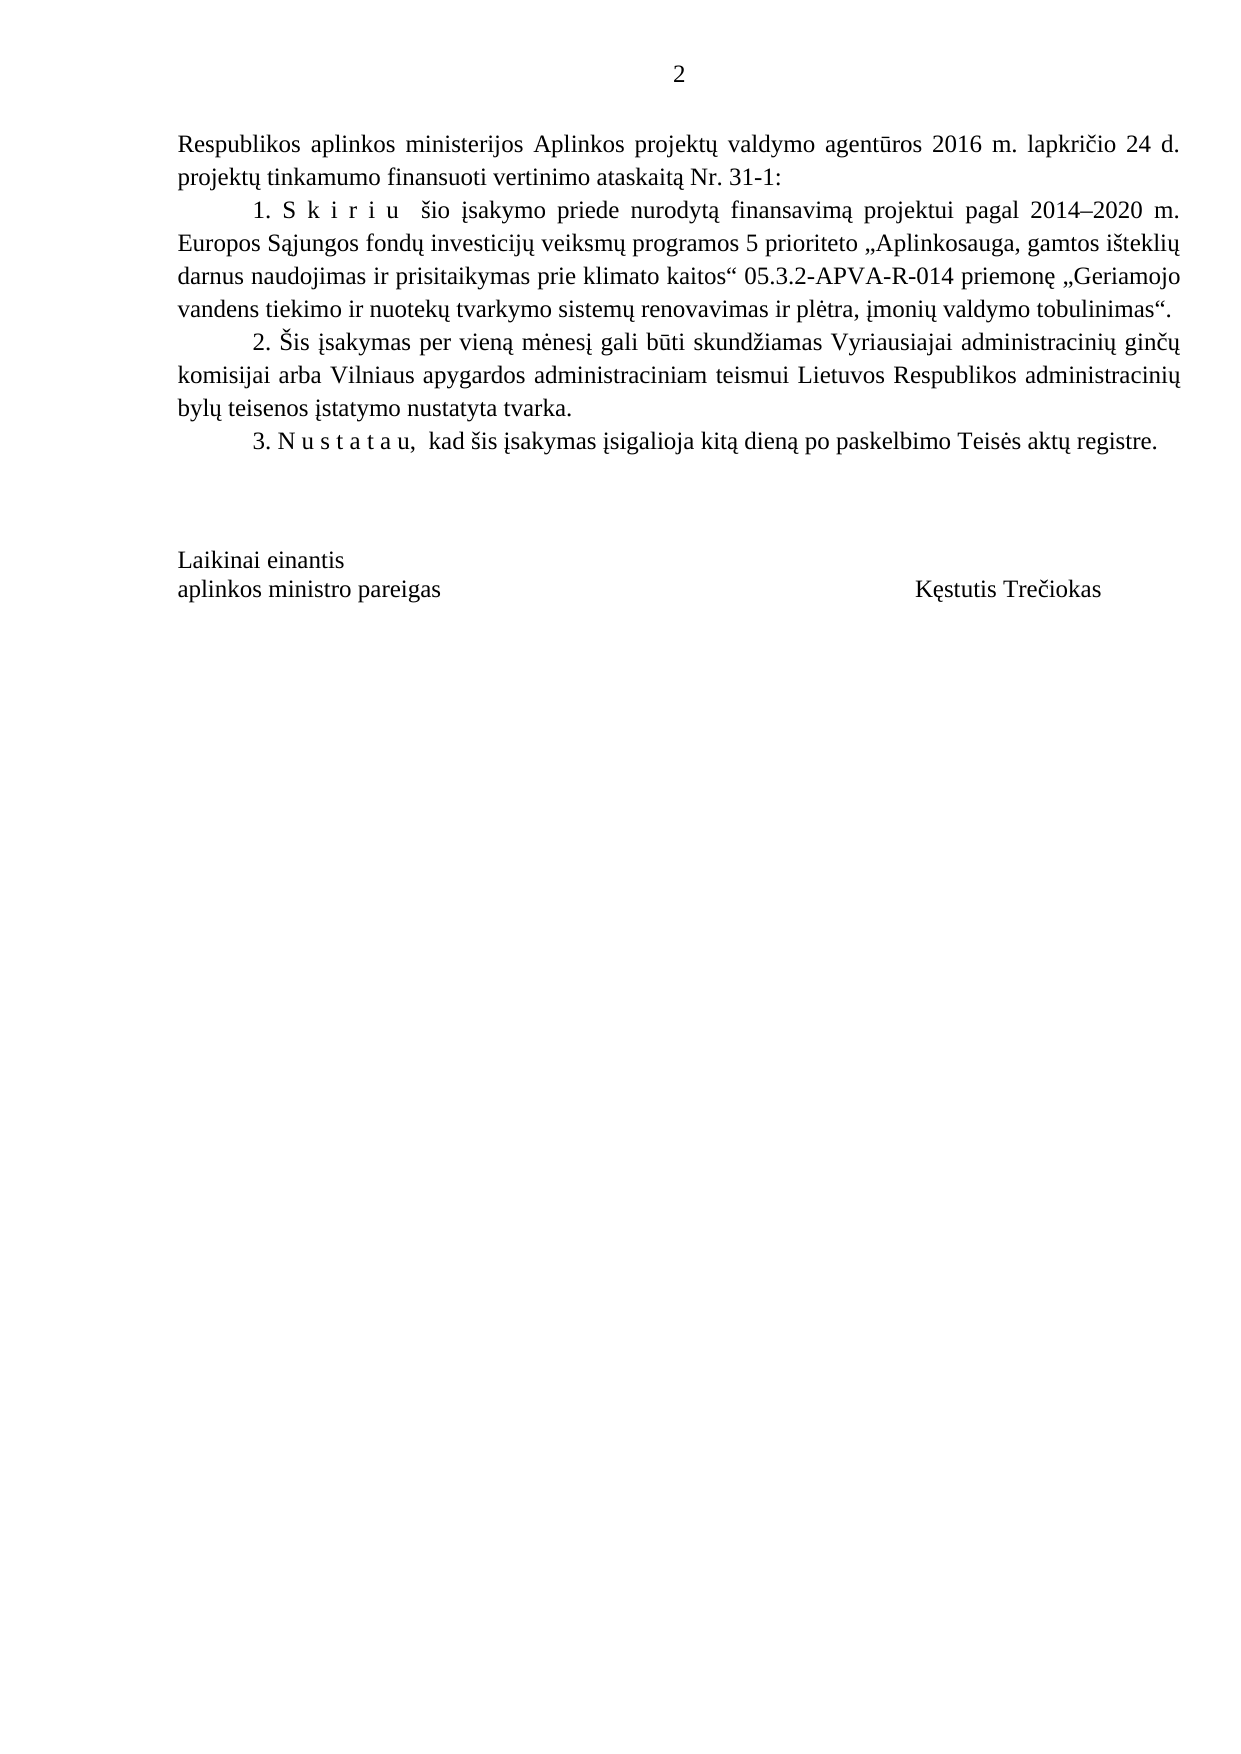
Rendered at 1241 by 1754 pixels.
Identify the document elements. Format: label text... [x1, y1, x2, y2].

text 2. Šis įsakymas per vieną mėnesį gali būti skundžiamas Vyriausiajai administracinių ginčų komisijai arba Vilniaus apygardos administraciniam teismui Lietuvos Respublikos administracinių bylų teisenos įstatymo nustatyta tvarka. [177, 327, 1181, 422]
text 1. S k i r i u šio įsakymo priede nurodytą finansavimą projektui pagal 2014–2020 m. Europos Sąjungos fondų investicijų veiksmų programos 5 prioriteto „Aplinkosauga, gamtos išteklių darnus naudojimas ir prisitaikymas prie klimato kaitos“ 05.3.2-APVA-R-014 priemonę „Geriamojo vandens tiekimo ir nuotekų tvarkymo sistemų renovavimas ir plėtra, įmonių valdymo tobulinimas“. [177, 195, 1181, 323]
text Laikinai einantis [177, 546, 1181, 574]
text aplinkos ministro pareigas Kęstutis Trečiokas [177, 574, 1181, 603]
text 3. N u s t a t a u, kad šis įsakymas įsigalioja kitą dieną po paskelbimo Teisės aktų registre. [177, 426, 1181, 455]
text Respublikos aplinkos ministerijos Aplinkos projektų valdymo agentūros 2016 m. lapkričio 24 d. projektų tinkamumo finansuoti vertinimo ataskaitą Nr. 31-1: [177, 129, 1181, 191]
